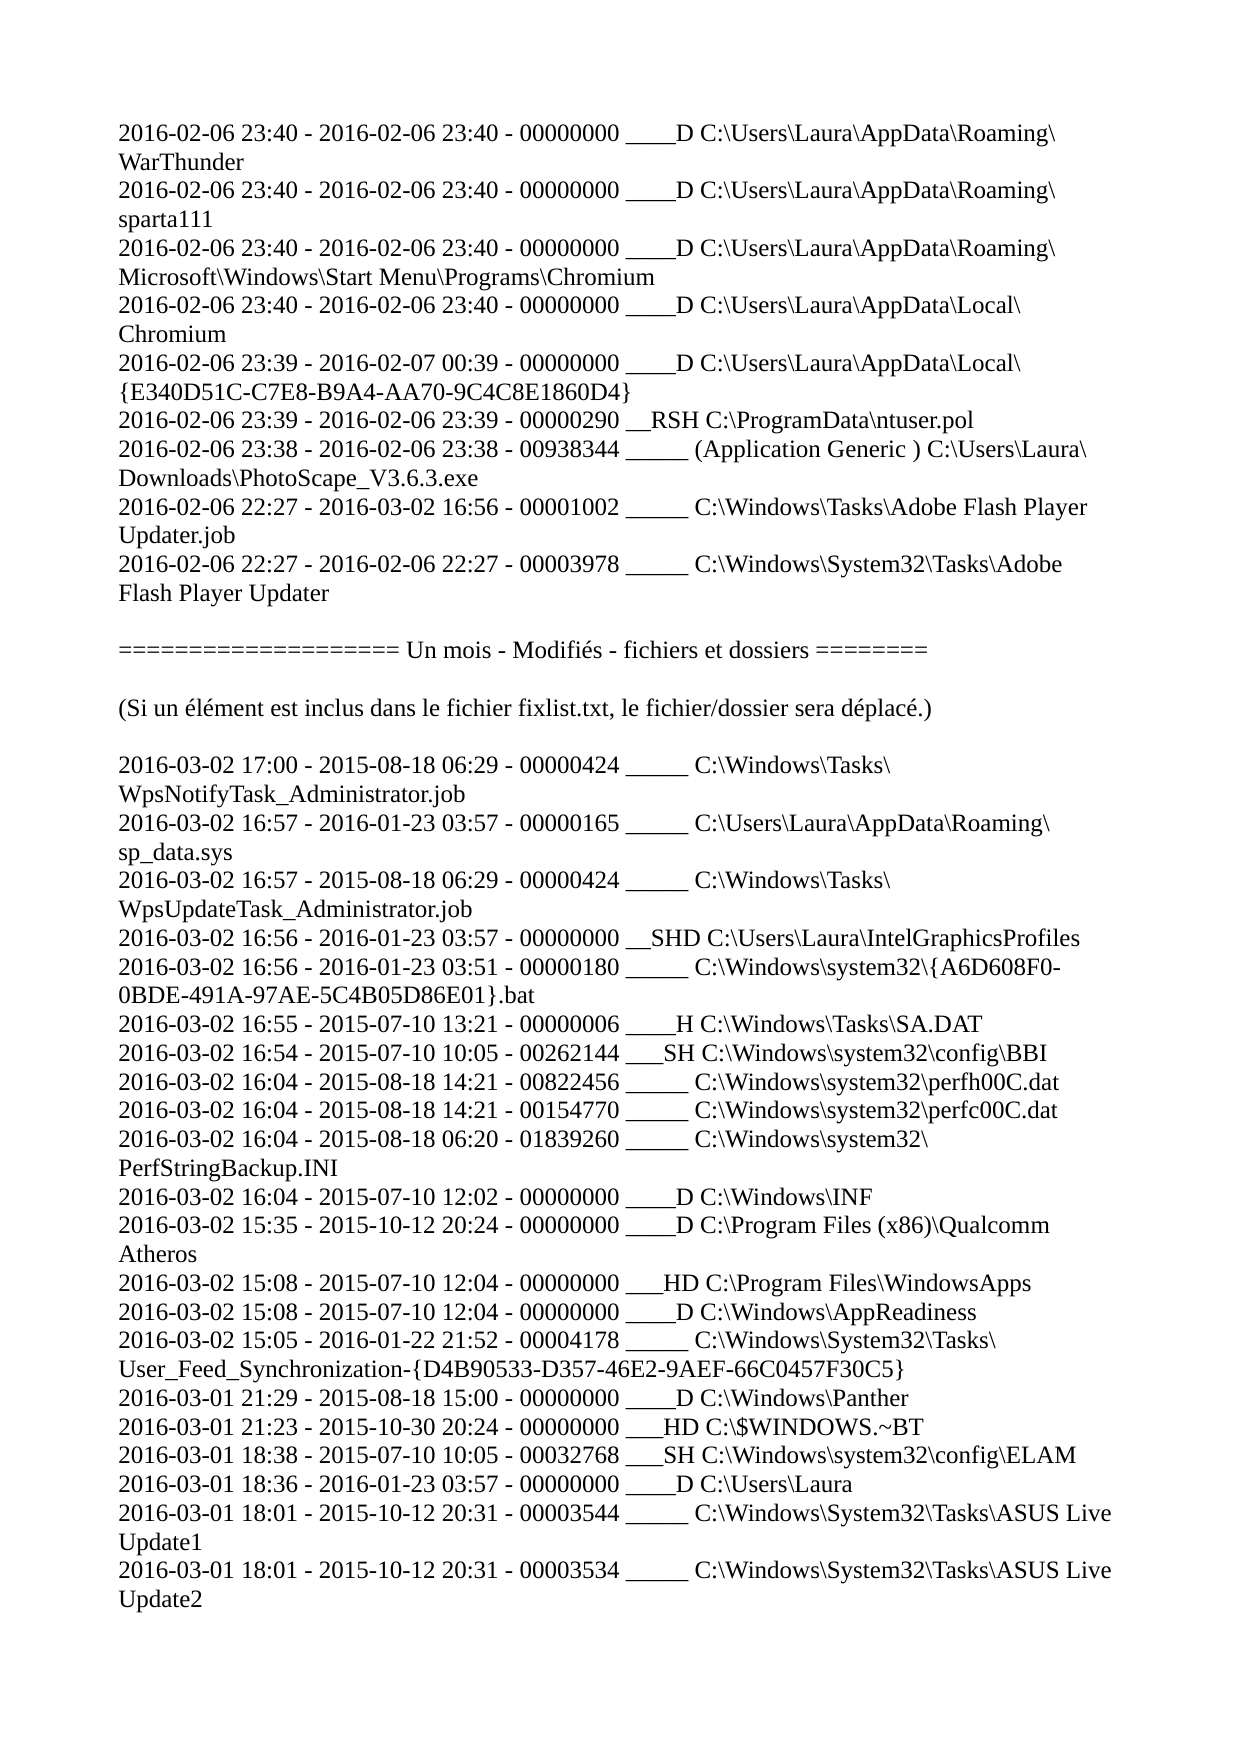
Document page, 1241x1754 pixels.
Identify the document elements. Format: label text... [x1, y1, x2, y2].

text 2016-02-06 23:39 - 2016-02-07 00:39 - 00000000 ____D C:\Users\Laura\AppData\Local\{E340D51C-C7E8-B9A4-AA70-9C4C8E1860D4} [118, 348, 1122, 406]
text 2016-03-01 21:23 - 2015-10-30 20:24 - 00000000 ___HD C:\$WINDOWS.~BT [118, 1412, 1122, 1441]
text 2016-03-01 21:29 - 2015-08-18 15:00 - 00000000 ____D C:\Windows\Panther [118, 1383, 1122, 1412]
text 2016-03-01 18:36 - 2016-01-23 03:57 - 00000000 ____D C:\Users\Laura [118, 1469, 1122, 1498]
text 2016-02-06 22:27 - 2016-03-02 16:56 - 00001002 _____ C:\Windows\Tasks\Adobe Flash Player Updater.job [118, 492, 1122, 549]
text 2016-03-02 16:04 - 2015-07-10 12:02 - 00000000 ____D C:\Windows\INF [118, 1182, 1122, 1211]
text 2016-03-02 15:35 - 2015-10-12 20:24 - 00000000 ____D C:\Program Files (x86)\Qualcomm Atheros [118, 1211, 1122, 1268]
text 2016-03-01 18:38 - 2015-07-10 10:05 - 00032768 ___SH C:\Windows\system32\config\ELAM [118, 1441, 1122, 1469]
text 2016-02-06 23:40 - 2016-02-06 23:40 - 00000000 ____D C:\Users\Laura\AppData\Local\Chromium [118, 291, 1122, 348]
text 2016-02-06 23:40 - 2016-02-06 23:40 - 00000000 ____D C:\Users\Laura\AppData\Roaming\WarThunder [118, 118, 1122, 176]
text (Si un élément est inclus dans le fichier fixlist.txt, le fichier/dossier sera déplacé.) [118, 693, 1122, 722]
text 2016-02-06 23:40 - 2016-02-06 23:40 - 00000000 ____D C:\Users\Laura\AppData\Roaming\Microsoft\Windows\Start Menu\Programs\Chromium [118, 233, 1122, 291]
text 2016-03-02 16:57 - 2016-01-23 03:57 - 00000165 _____ C:\Users\Laura\AppData\Roaming\sp_data.sys [118, 808, 1122, 866]
text 2016-03-02 15:08 - 2015-07-10 12:04 - 00000000 ____D C:\Windows\AppReadiness [118, 1297, 1122, 1326]
text 2016-02-06 23:39 - 2016-02-06 23:39 - 00000290 __RSH C:\ProgramData\ntuser.pol [118, 406, 1122, 434]
text 2016-03-02 15:05 - 2016-01-22 21:52 - 00004178 _____ C:\Windows\System32\Tasks\User_Feed_Synchronization-{D4B90533-D357-46E2-9AEF-66C0457F30C5} [118, 1326, 1122, 1383]
text 2016-03-01 18:01 - 2015-10-12 20:31 - 00003544 _____ C:\Windows\System32\Tasks\ASUS Live Update1 [118, 1498, 1122, 1556]
text 2016-03-02 15:08 - 2015-07-10 12:04 - 00000000 ___HD C:\Program Files\WindowsApps [118, 1268, 1122, 1297]
text 2016-02-06 23:40 - 2016-02-06 23:40 - 00000000 ____D C:\Users\Laura\AppData\Roaming\sparta111 [118, 176, 1122, 233]
text 2016-02-06 23:38 - 2016-02-06 23:38 - 00938344 _____ (Application Generic ) C:\Users\Laura\Downloads\PhotoScape_V3.6.3.exe [118, 434, 1122, 492]
text 2016-03-02 16:54 - 2015-07-10 10:05 - 00262144 ___SH C:\Windows\system32\config\BBI [118, 1038, 1122, 1067]
text 2016-02-06 22:27 - 2016-02-06 22:27 - 00003978 _____ C:\Windows\System32\Tasks\Adobe Flash Player Updater [118, 549, 1122, 607]
text 2016-03-02 16:55 - 2015-07-10 13:21 - 00000006 ____H C:\Windows\Tasks\SA.DAT [118, 1009, 1122, 1038]
text 2016-03-02 16:56 - 2016-01-23 03:57 - 00000000 __SHD C:\Users\Laura\IntelGraphicsProfiles [118, 923, 1122, 952]
text 2016-03-02 16:04 - 2015-08-18 14:21 - 00154770 _____ C:\Windows\system32\perfc00C.dat [118, 1096, 1122, 1124]
text 2016-03-01 18:01 - 2015-10-12 20:31 - 00003534 _____ C:\Windows\System32\Tasks\ASUS Live Update2 [118, 1556, 1122, 1613]
text 2016-03-02 17:00 - 2015-08-18 06:29 - 00000424 _____ C:\Windows\Tasks\WpsNotifyTask_Administrator.job [118, 751, 1122, 808]
text 2016-03-02 16:56 - 2016-01-23 03:51 - 00000180 _____ C:\Windows\system32\{A6D608F0-0BDE-491A-97AE-5C4B05D86E01}.bat [118, 952, 1122, 1009]
text 2016-03-02 16:57 - 2015-08-18 06:29 - 00000424 _____ C:\Windows\Tasks\WpsUpdateTask_Administrator.job [118, 866, 1122, 923]
text 2016-03-02 16:04 - 2015-08-18 06:20 - 01839260 _____ C:\Windows\system32\PerfStringBackup.INI [118, 1124, 1122, 1182]
text 2016-03-02 16:04 - 2015-08-18 14:21 - 00822456 _____ C:\Windows\system32\perfh00C.dat [118, 1067, 1122, 1096]
text ==================== Un mois - Modifiés - fichiers et dossiers ======== [118, 636, 1122, 664]
